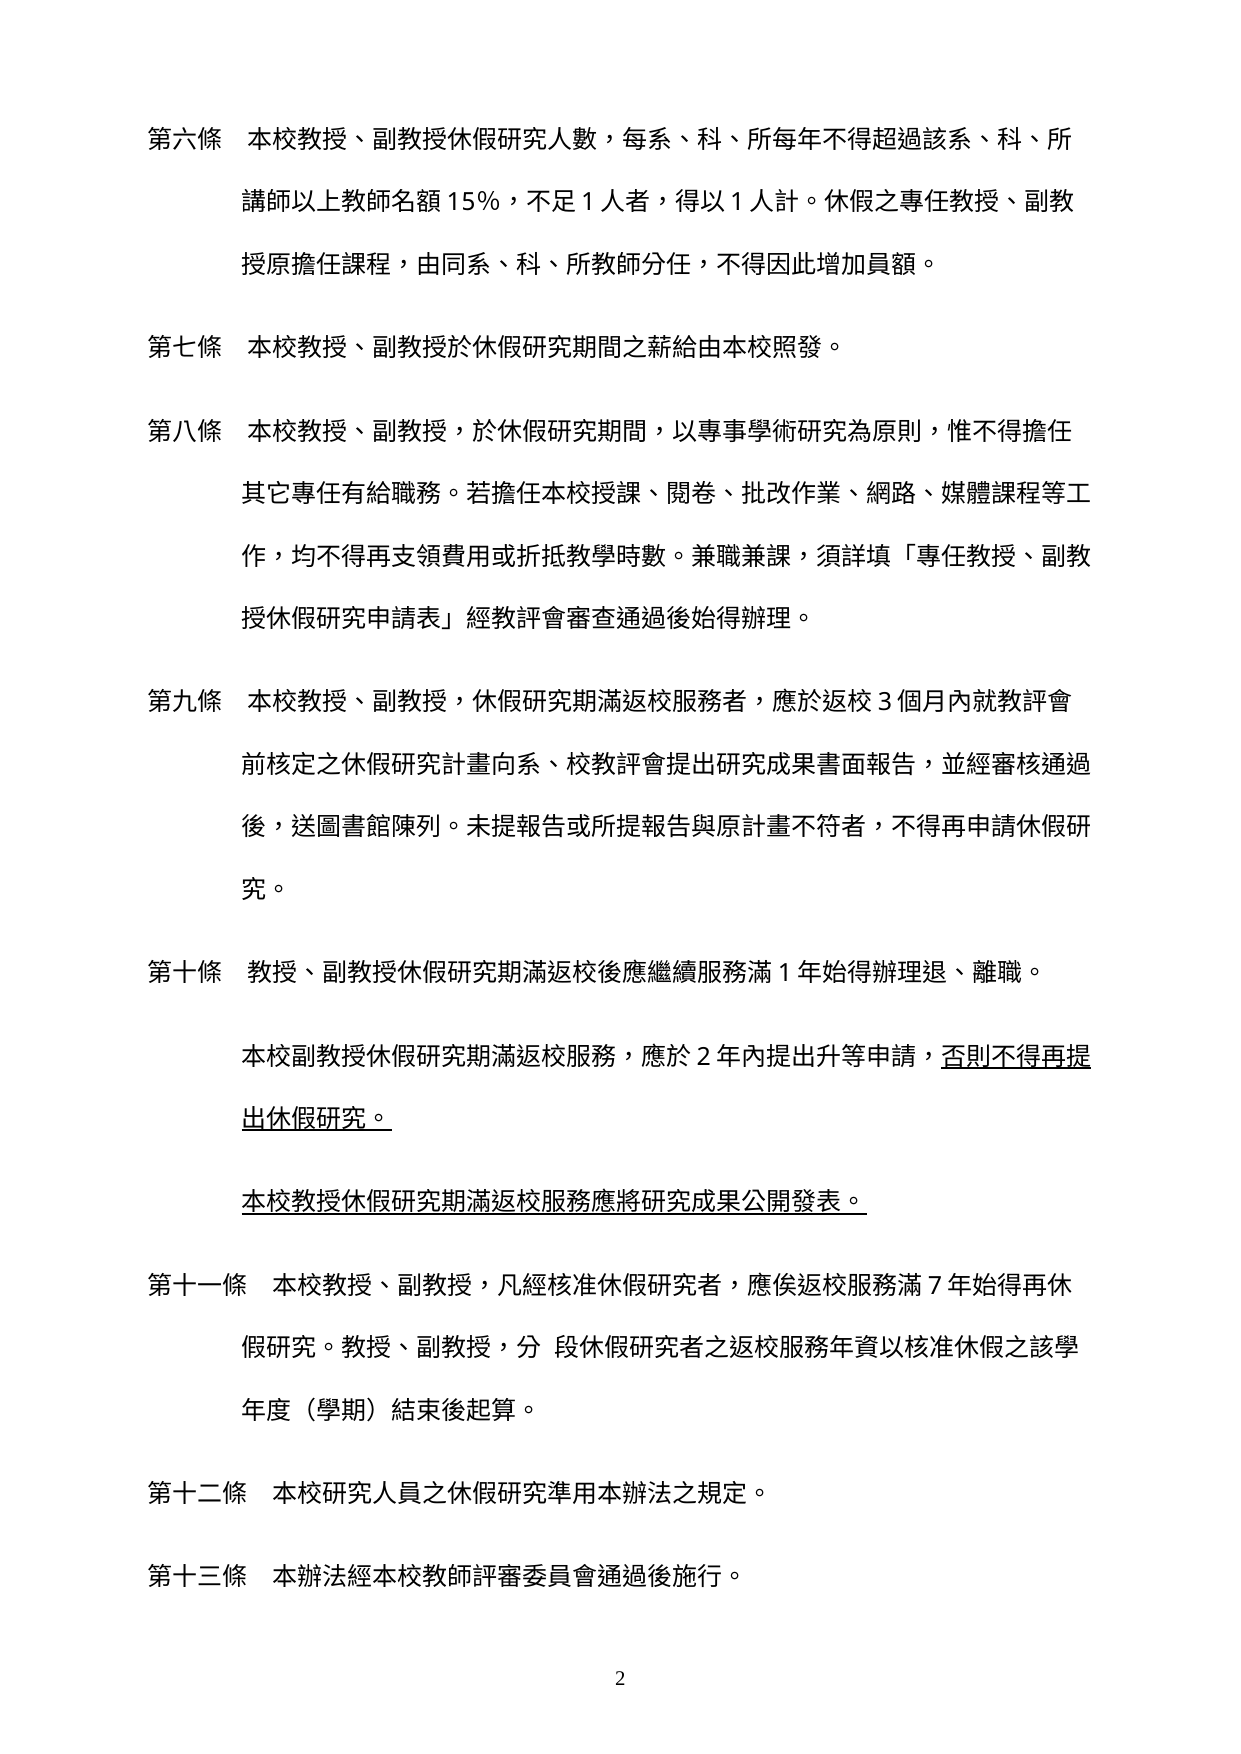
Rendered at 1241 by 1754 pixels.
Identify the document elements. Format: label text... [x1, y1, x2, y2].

text 本校教授休假研究期滿返校服務應將研究成果公開發表。 [241, 1158, 1092, 1221]
text 本校副教授休假研究期滿返校服務，應於2年內提出升等申請，否則不得再提出休假研究。 [241, 1012, 1092, 1137]
text 第八條 本校教授、副教授，於休假研究期間，以專事學術研究為原則，惟不得擔任其它專任有給職務。若擔任本校授課、閱卷、批改作業、網路、媒體課程等工作，均不得再支領費用或折抵教學時數。兼職兼課，須詳填「專任教授、副教授休假研究申請表」經教評會審查通過後始得辦理。 [148, 387, 1092, 637]
text 第十二條 本校研究人員之休假研究準用本辦法之規定。 [148, 1450, 1092, 1512]
text 第七條 本校教授、副教授於休假研究期間之薪給由本校照發。 [148, 304, 1092, 367]
text 第九條 本校教授、副教授，休假研究期滿返校服務者，應於返校3個月內就教評會前核定之休假研究計畫向系、校教評會提出研究成果書面報告，並經審核通過後，送圖書館陳列。未提報告或所提報告與原計畫不符者，不得再申請休假研究。 [148, 658, 1092, 908]
text 第六條 本校教授、副教授休假研究人數，每系、科、所每年不得超過該系、科、所講師以上教師名額15％，不足1人者，得以1人計。休假之專任教授、副教授原擔任課程，由同系、科、所教師分任，不得因此增加員額。 [148, 96, 1092, 283]
text 第十一條 本校教授、副教授，凡經核准休假研究者，應俟返校服務滿7年始得再休假研究。教授、副教授，分 段休假研究者之返校服務年資以核准休假之該學年度（學期）結束後起算。 [148, 1242, 1092, 1429]
text 第十三條 本辦法經本校教師評審委員會通過後施行。 [148, 1533, 1092, 1596]
text 第十條 教授、副教授休假研究期滿返校後應繼續服務滿1年始得辦理退、離職。 [148, 929, 1092, 992]
